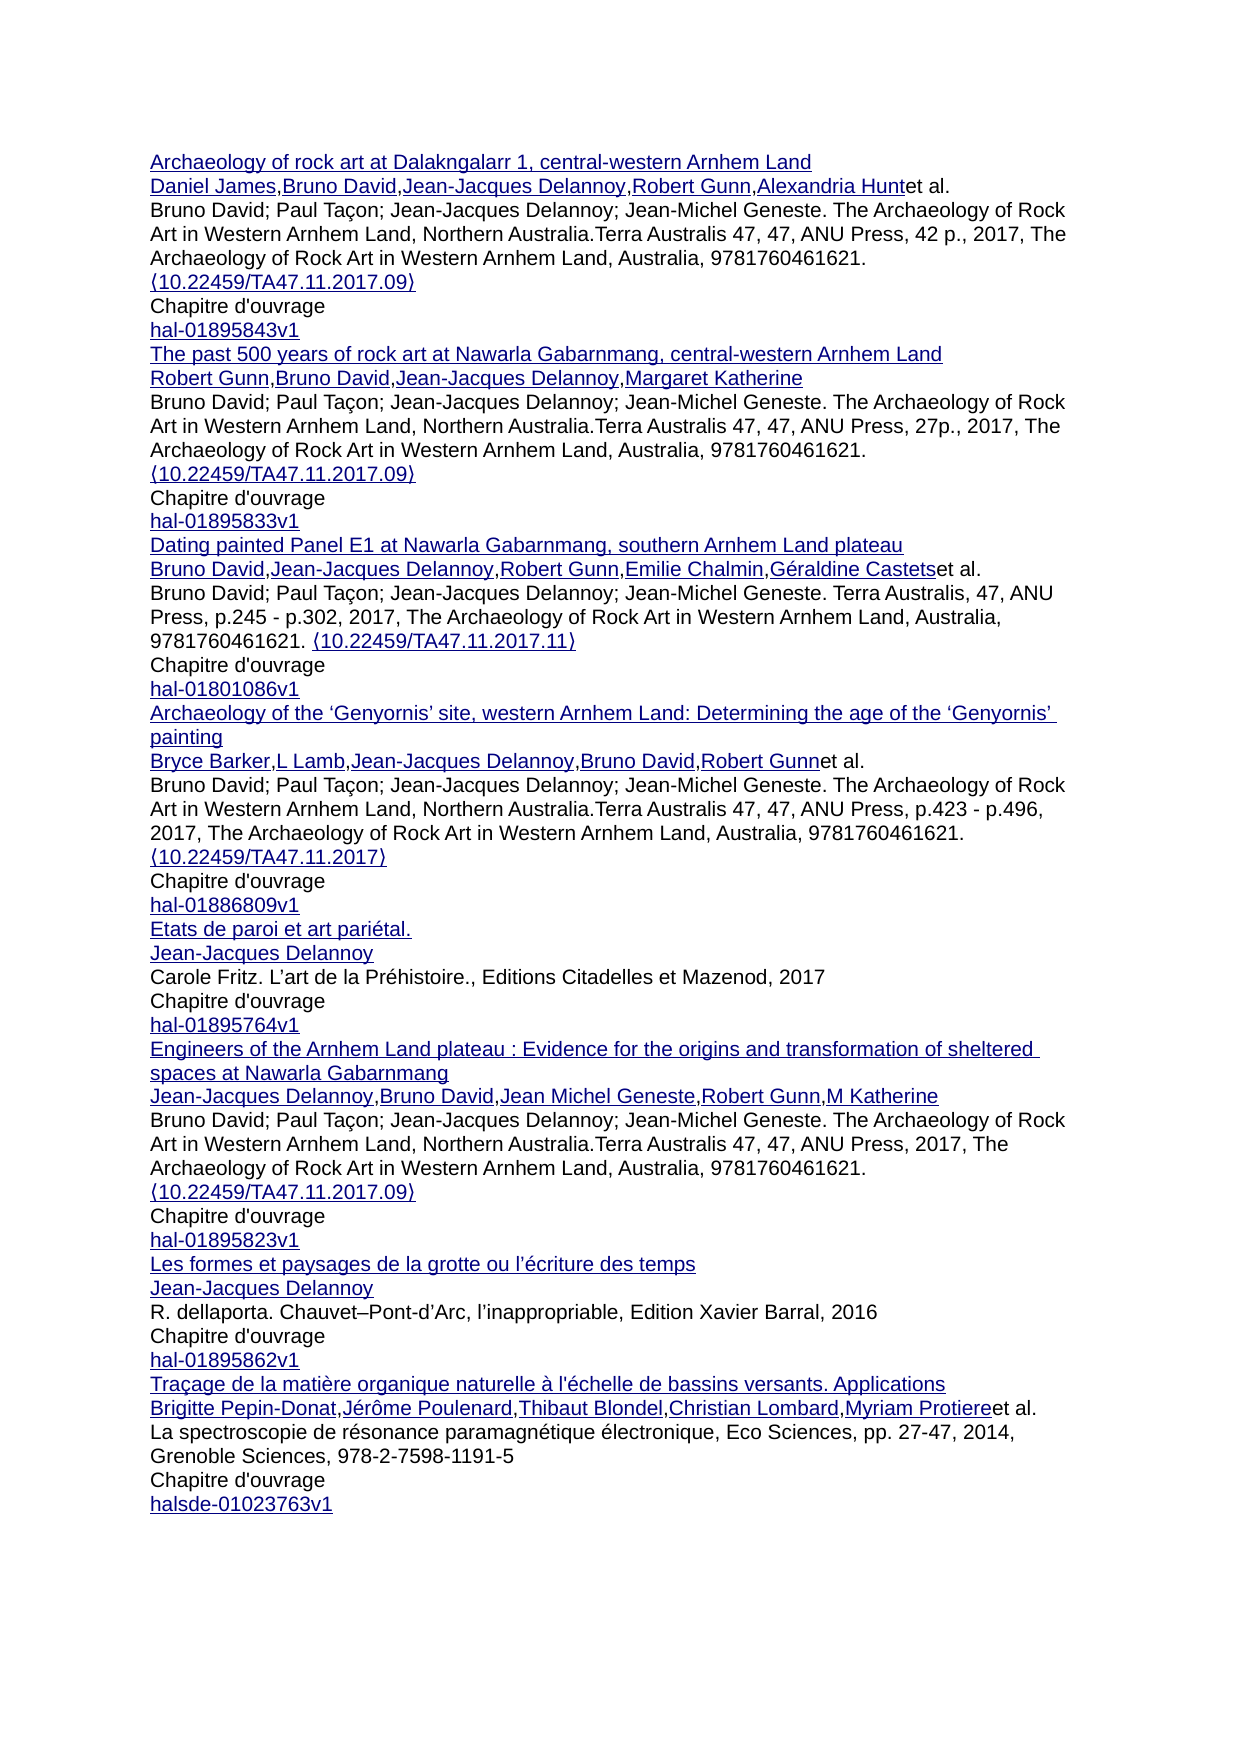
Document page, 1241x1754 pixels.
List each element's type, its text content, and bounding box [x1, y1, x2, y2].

table_cell The past 500 years of rock art at Nawarla Gabarnmang, central-western Arnhem Land Robert Gunn,Bruno David,Jean-Jacques Delannoy,Margaret Katherine Bruno David; Paul Taçon; Jean-Jacques Delannoy; Jean-Michel Geneste. The Archaeology of Rock Art in Western Arnhem Land, Northern Australia.Terra Australis 47, 47, ANU Press, 27p., 2017, The Archaeology of Rock Art in Western Arnhem Land, Australia, 9781760461621. ⟨10.22459/TA47.11.2017.09⟩ Chapitre d'ouvrage hal-01895833v1 [150, 342, 1090, 533]
table_cell Les formes et paysages de la grotte ou l’écriture des temps Jean-Jacques Delannoy R. dellaporta. Chauvet–Pont-d’Arc, l’inappropriable, Edition Xavier Barral, 2016 Chapitre d'ouvrage hal-01895862v1 [150, 1252, 1090, 1372]
table_cell Archaeology of the ‘Genyornis’ site, western Arnhem Land: Determining the age of the ‘Genyornis’ painting Bryce Barker,L Lamb,Jean-Jacques Delannoy,Bruno David,Robert Gunnet al. Bruno David; Paul Taçon; Jean-Jacques Delannoy; Jean-Michel Geneste. The Archaeology of Rock Art in Western Arnhem Land, Northern Australia.Terra Australis 47, 47, ANU Press, p.423 - p.496, 2017, The Archaeology of Rock Art in Western Arnhem Land, Australia, 9781760461621. ⟨10.22459/TA47.11.2017⟩ Chapitre d'ouvrage hal-01886809v1 [150, 701, 1090, 917]
table_cell Traçage de la matière organique naturelle à l'échelle de bassins versants. Applications Brigitte Pepin-Donat,Jérôme Poulenard,Thibaut Blondel,Christian Lombard,Myriam Protiereet al. La spectroscopie de résonance paramagnétique électronique, Eco Sciences, pp. 27-47, 2014, Grenoble Sciences, 978-2-7598-1191-5 Chapitre d'ouvrage halsde-01023763v1 [150, 1372, 1090, 1516]
table_cell Etats de paroi et art pariétal. Jean-Jacques Delannoy Carole Fritz. L’art de la Préhistoire., Editions Citadelles et Mazenod, 2017 Chapitre d'ouvrage hal-01895764v1 [150, 917, 1090, 1036]
table_cell Dating painted Panel E1 at Nawarla Gabarnmang, southern Arnhem Land plateau Bruno David,Jean-Jacques Delannoy,Robert Gunn,Emilie Chalmin,Géraldine Castetset al. Bruno David; Paul Taçon; Jean-Jacques Delannoy; Jean-Michel Geneste. Terra Australis, 47, ANU Press, p.245 - p.302, 2017, The Archaeology of Rock Art in Western Arnhem Land, Australia, 9781760461621. ⟨10.22459/TA47.11.2017.11⟩ Chapitre d'ouvrage hal-01801086v1 [150, 533, 1090, 701]
table_cell Archaeology of rock art at Dalakngalarr 1, central-western Arnhem Land Daniel James,Bruno David,Jean-Jacques Delannoy,Robert Gunn,Alexandria Huntet al. Bruno David; Paul Taçon; Jean-Jacques Delannoy; Jean-Michel Geneste. The Archaeology of Rock Art in Western Arnhem Land, Northern Australia.Terra Australis 47, 47, ANU Press, 42 p., 2017, The Archaeology of Rock Art in Western Arnhem Land, Australia, 9781760461621. ⟨10.22459/TA47.11.2017.09⟩ Chapitre d'ouvrage hal-01895843v1 [150, 150, 1090, 342]
table_cell Engineers of the Arnhem Land plateau : Evidence for the origins and transformation of sheltered spaces at Nawarla Gabarnmang Jean-Jacques Delannoy,Bruno David,Jean Michel Geneste,Robert Gunn,M Katherine Bruno David; Paul Taçon; Jean-Jacques Delannoy; Jean-Michel Geneste. The Archaeology of Rock Art in Western Arnhem Land, Northern Australia.Terra Australis 47, 47, ANU Press, 2017, The Archaeology of Rock Art in Western Arnhem Land, Australia, 9781760461621. ⟨10.22459/TA47.11.2017.09⟩ Chapitre d'ouvrage hal-01895823v1 [150, 1036, 1090, 1252]
